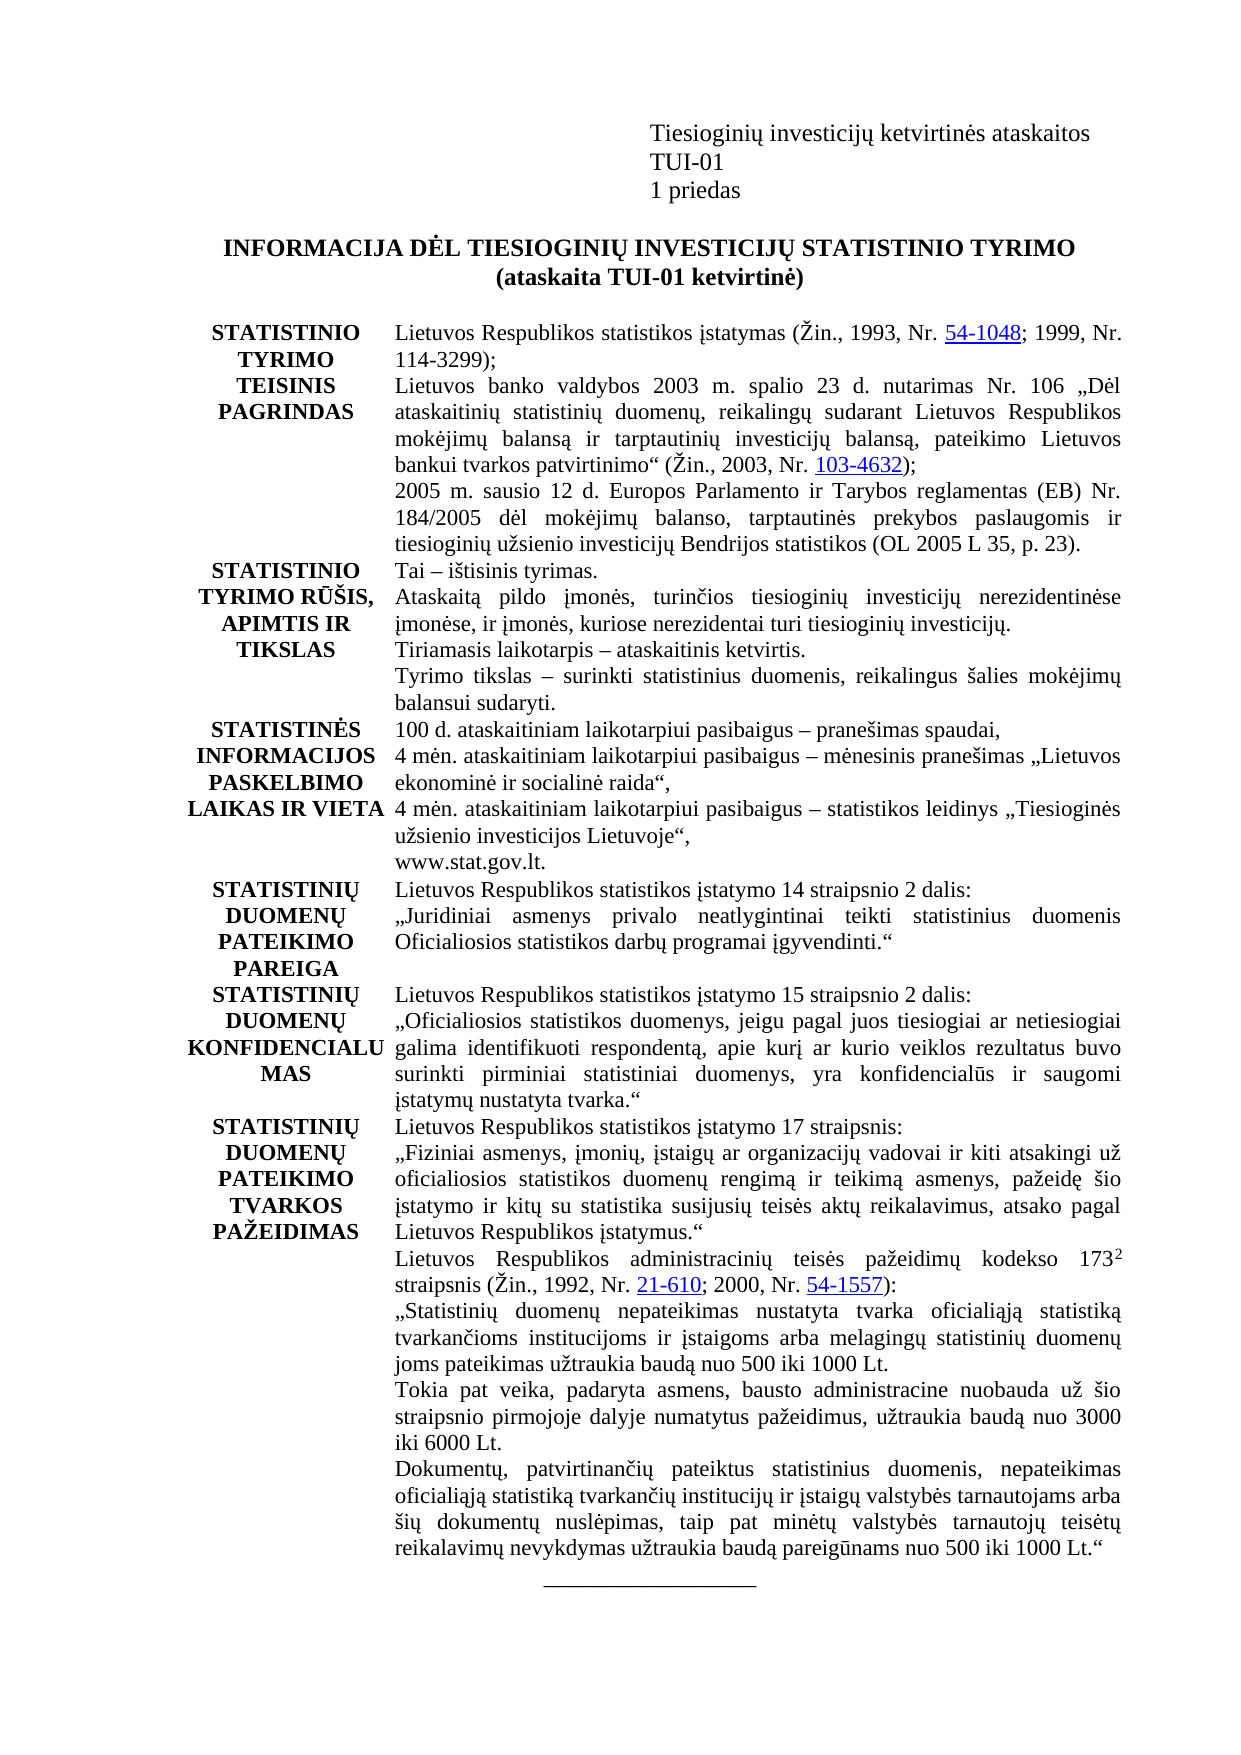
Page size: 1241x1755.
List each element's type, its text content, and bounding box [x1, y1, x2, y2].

table_cell STATISTINIŲ DUOMENŲ PATEIKIMO TVARKOS PAŽEIDIMAS [181, 1113, 390, 1561]
text (ataskaita TUI-01 ketvirtinė) [177, 262, 1122, 291]
text _________________ [177, 1561, 1122, 1590]
text Tiesioginių investicijų ketvirtinės ataskaitos TUI-01 [649, 118, 1122, 176]
table_header STATISTINIO TYRIMO TEISINIS PAGRINDAS [181, 319, 390, 557]
table_cell Tai – ištisinis tyrimas. Ataskaitą pildo įmonės, turinčios tiesioginių investicijų nerezidentinėse įmonėse, ir įmonės, kuriose nerezidentai turi tiesioginių investicijų. Tiriamasis laikotarpis – ataskaitinis ketvirtis. Tyrimo tikslas – surinkti statistinius duomenis, reikalingus šalies mokėjimų balansui sudaryti. [390, 557, 1126, 716]
table_cell STATISTINIŲ DUOMENŲ KONFIDENCIALUMAS [181, 981, 390, 1113]
table_cell STATISTINIO TYRIMO RŪŠIS, APIMTIS IR TIKSLAS [181, 557, 390, 716]
text INFORMACIJA DĖL TIESIOGINIŲ INVESTICIJŲ STATISTINIO TYRIMO [177, 233, 1122, 262]
text 1 priedas [649, 176, 1122, 204]
table_cell STATISTINĖS INFORMACIJOS PASKELBIMO LAIKAS IR VIETA [181, 716, 390, 876]
table_cell 100 d. ataskaitiniam laikotarpiui pasibaigus – pranešimas spaudai, 4 mėn. ataskaitiniam laikotarpiui pasibaigus – mėnesinis pranešimas „Lietuvos ekonominė ir socialinė raida“, 4 mėn. ataskaitiniam laikotarpiui pasibaigus – statistikos leidinys „Tiesioginės užsienio investicijos Lietuvoje“, www.stat.gov.lt. [390, 716, 1126, 876]
table_cell Lietuvos Respublikos statistikos įstatymo 14 straipsnio 2 dalis: „Juridiniai asmenys privalo neatlygintinai teikti statistinius duomenis Oficialiosios statistikos darbų programai įgyvendinti.“ [390, 876, 1126, 981]
